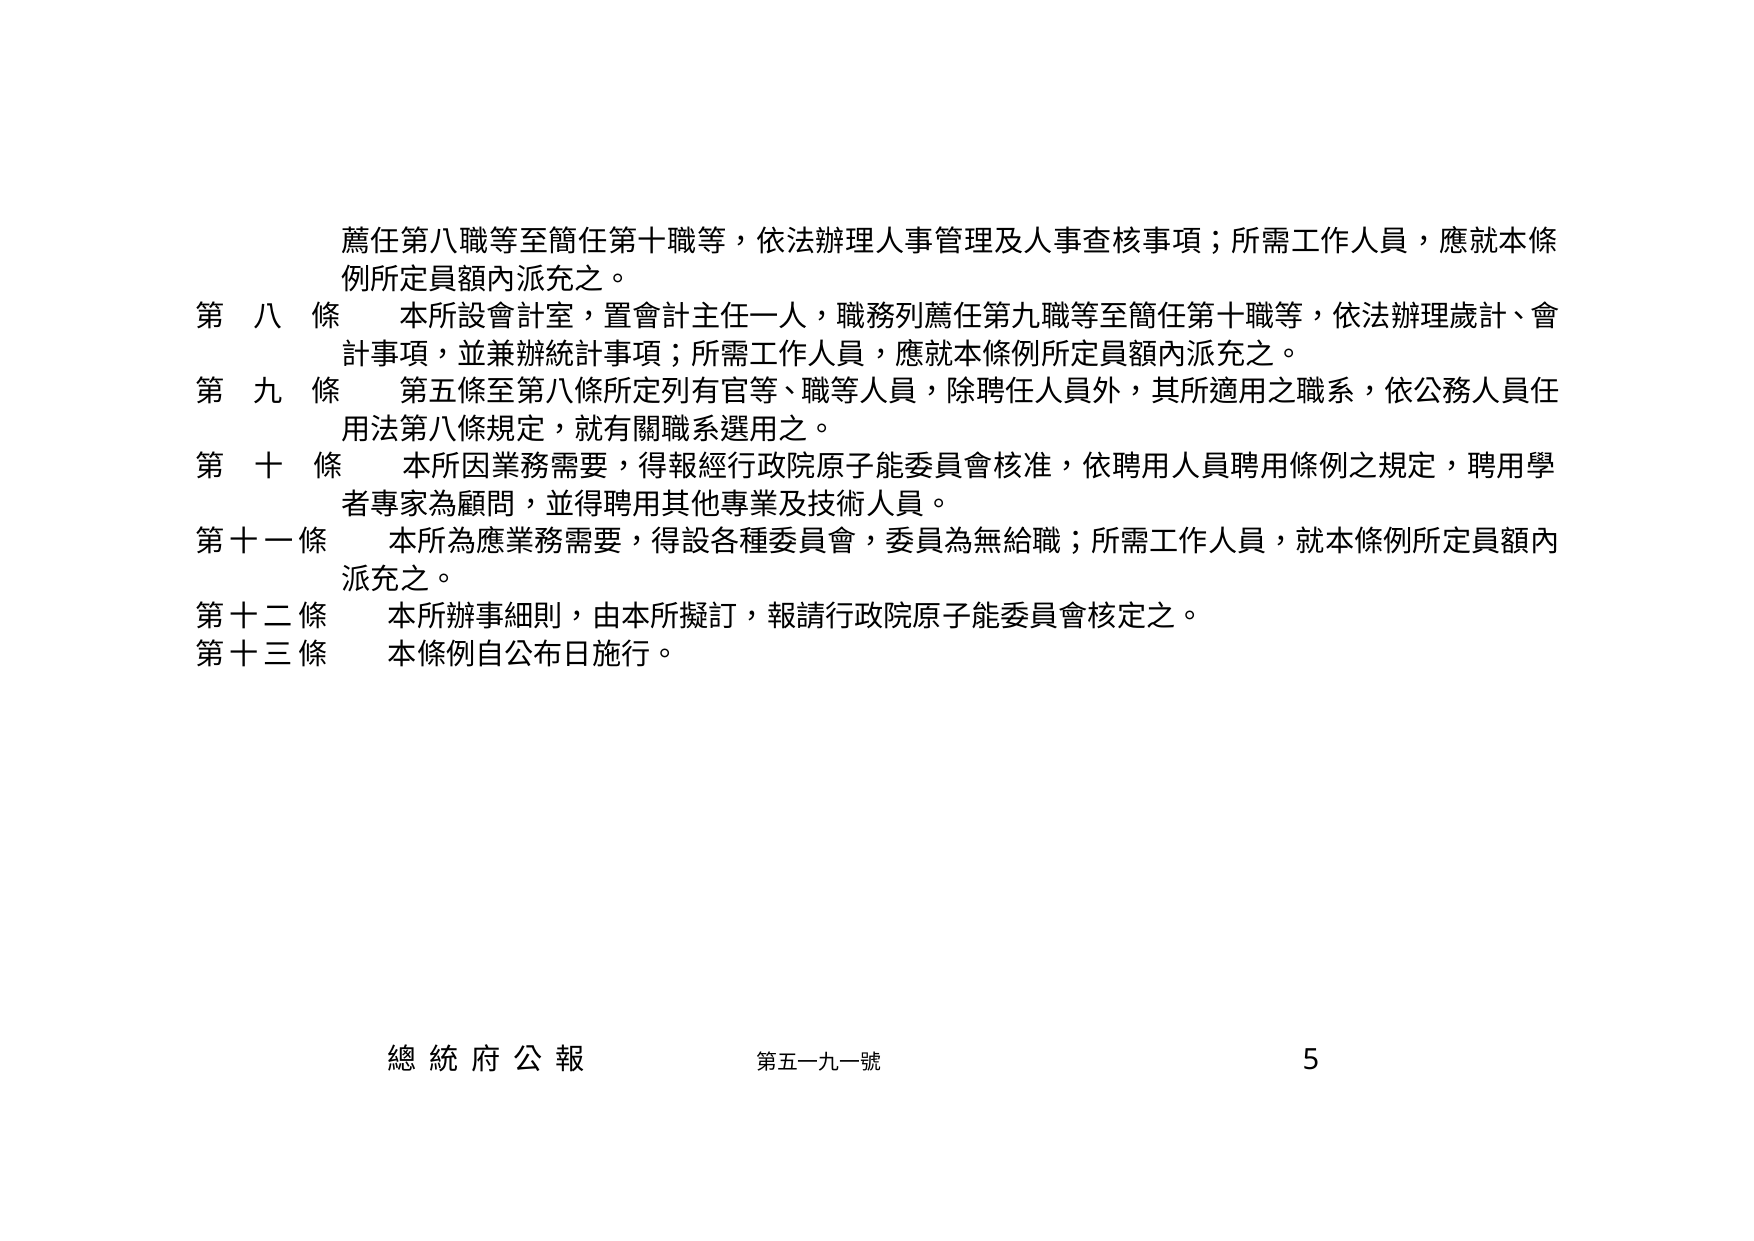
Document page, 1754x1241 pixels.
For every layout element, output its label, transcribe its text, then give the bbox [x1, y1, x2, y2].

text 第十三條 本條例自公布日施行。 [195, 634, 1559, 672]
text 薦任第八職等至簡任第十職等，依法辦理人事管理及人事查核事項；所需工作人員，應就本條例所定員額內派充之。 [195, 222, 1559, 297]
text 第 十 條 本所因業務需要，得報經行政院原子能委員會核准，依聘用人員聘用條例之規定，聘用學者專家為顧問，並得聘用其他專業及技術人員。 [195, 447, 1559, 522]
text 第十二條 本所辦事細則，由本所擬訂，報請行政院原子能委員會核定之。 [195, 597, 1559, 634]
text 第 九 條 第五條至第八條所定列有官等、職等人員，除聘任人員外，其所適用之職系，依公務人員任用法第八條規定，就有關職系選用之。 [195, 372, 1559, 447]
text 第 八 條 本所設會計室，置會計主任一人，職務列薦任第九職等至簡任第十職等，依法辦理歲計、會計事項，並兼辦統計事項；所需工作人員，應就本條例所定員額內派充之。 [195, 297, 1559, 372]
text 第十一條 本所為應業務需要，得設各種委員會，委員為無給職；所需工作人員，就本條例所定員額內派充之。 [195, 522, 1559, 597]
